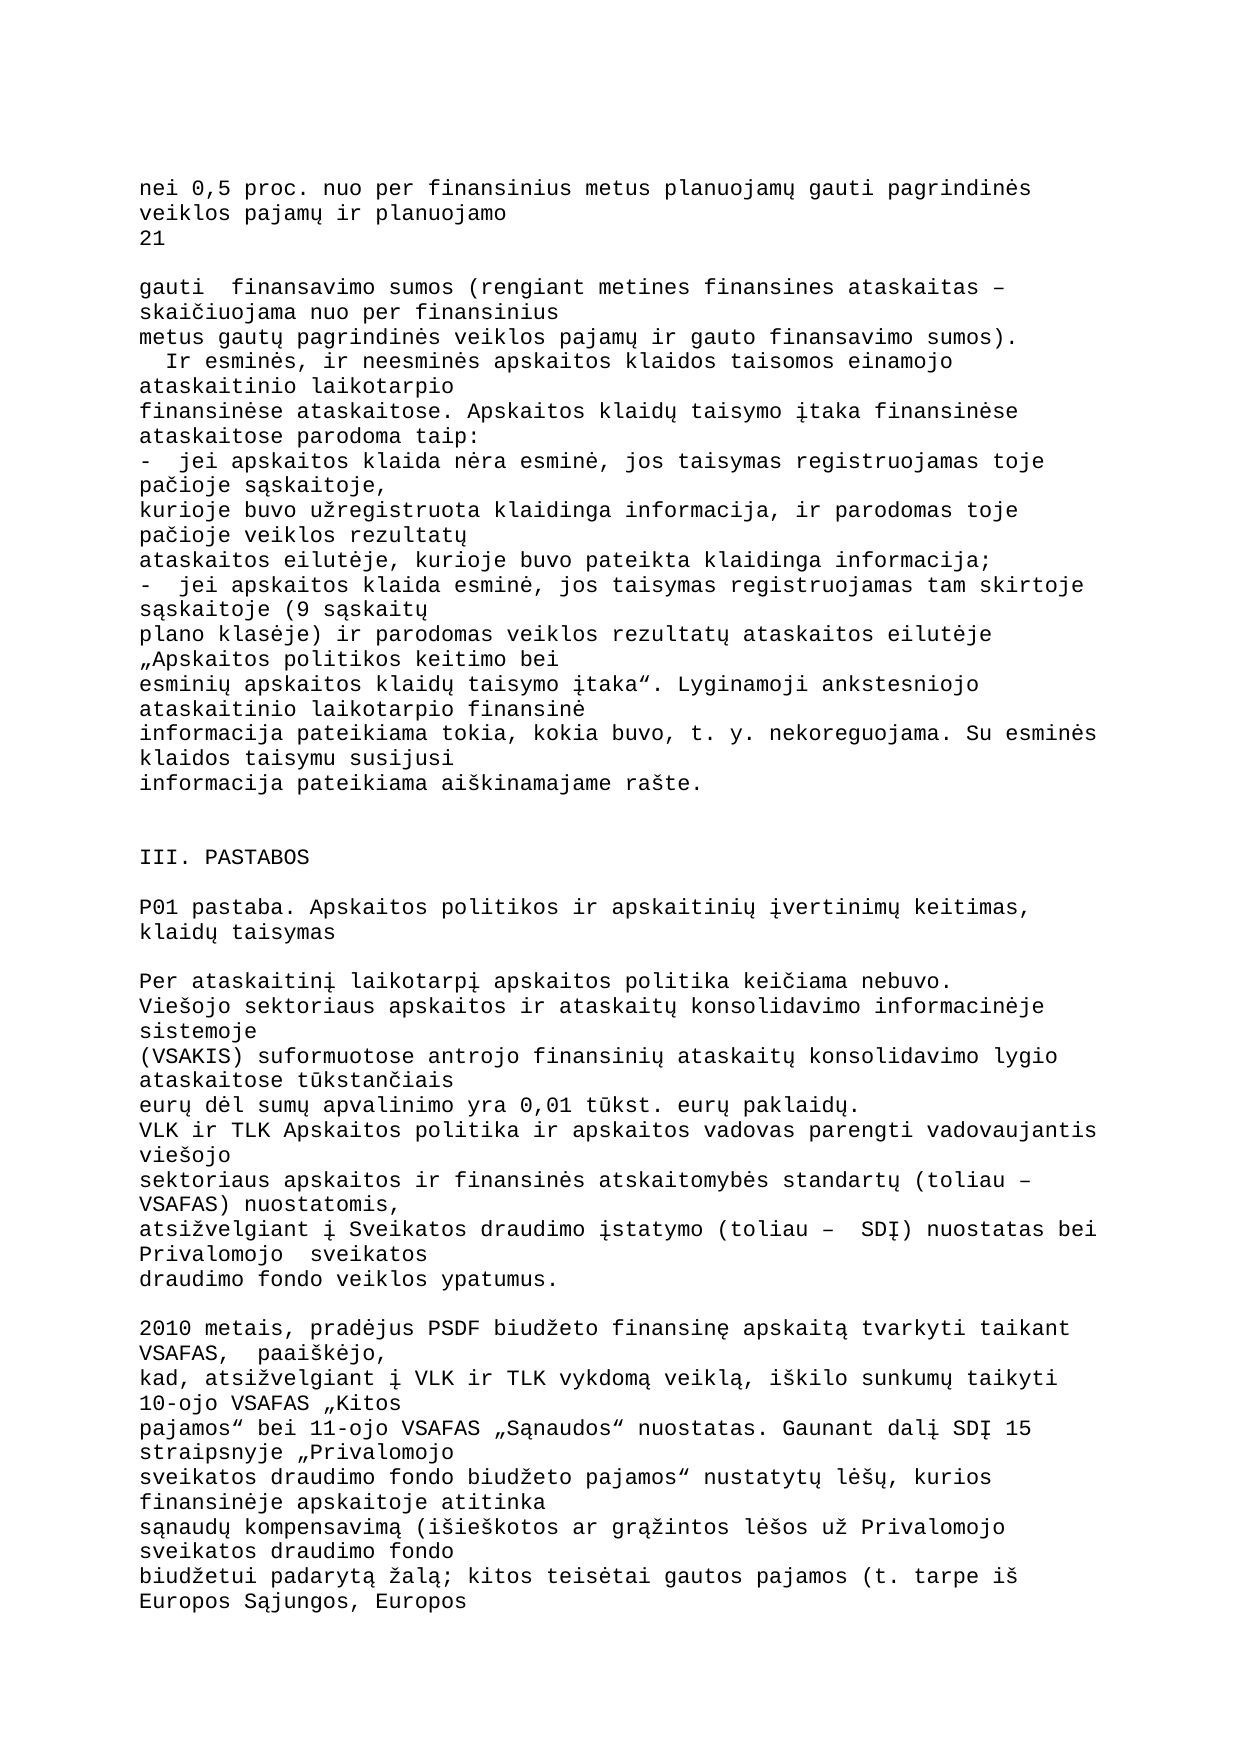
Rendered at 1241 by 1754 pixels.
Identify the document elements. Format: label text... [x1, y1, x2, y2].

text ataskaitos eilutėje, kurioje buvo pateikta klaidinga informacija; [139, 549, 1101, 574]
text Viešojo sektoriaus apskaitos ir ataskaitų konsolidavimo informacinėje sistemoje [139, 995, 1101, 1045]
text 21 [139, 227, 1101, 252]
text atsižvelgiant į Sveikatos draudimo įstatymo (toliau – SDĮ) nuostatas bei Privalomojo sveikatos [139, 1218, 1101, 1268]
text pajamos“ bei 11-ojo VSAFAS „Sąnaudos“ nuostatas. Gaunant dalį SDĮ 15 straipsnyje „Privalomojo [139, 1417, 1101, 1466]
text kad, atsižvelgiant į VLK ir TLK vykdomą veiklą, iškilo sunkumų taikyti 10-ojo VSAFAS „Kitos [139, 1367, 1101, 1417]
text informacija pateikiama tokia, kokia buvo, t. y. nekoreguojama. Su esminės klaidos taisymu susijusi [139, 723, 1101, 772]
text sveikatos draudimo fondo biudžeto pajamos“ nustatytų lėšų, kurios finansinėje apskaitoje atitinka [139, 1466, 1101, 1516]
text nei 0,5 proc. nuo per finansinius metus planuojamų gauti pagrindinės veiklos pajamų ir planuojamo [139, 177, 1101, 227]
text VLK ir TLK Apskaitos politika ir apskaitos vadovas parengti vadovaujantis viešojo [139, 1119, 1101, 1169]
text metus gautų pagrindinės veiklos pajamų ir gauto finansavimo sumos). [139, 326, 1101, 351]
text sąnaudų kompensavimą (išieškotos ar grąžintos lėšos už Privalomojo sveikatos draudimo fondo [139, 1516, 1101, 1566]
text esminių apskaitos klaidų taisymo įtaka“. Lyginamoji ankstesniojo ataskaitinio laikotarpio finansinė [139, 673, 1101, 723]
text plano klasėje) ir parodomas veiklos rezultatų ataskaitos eilutėje „Apskaitos politikos keitimo bei [139, 623, 1101, 673]
text informacija pateikiama aiškinamajame rašte. [139, 772, 1101, 797]
text - jei apskaitos klaida esminė, jos taisymas registruojamas tam skirtoje sąskaitoje (9 sąskaitų [139, 574, 1101, 623]
text (VSAKIS) suformuotose antrojo finansinių ataskaitų konsolidavimo lygio ataskaitose tūkstančiais [139, 1045, 1101, 1094]
text gauti finansavimo sumos (rengiant metines finansines ataskaitas – skaičiuojama nuo per finansinius [139, 276, 1101, 326]
text 2010 metais, pradėjus PSDF biudžeto finansinę apskaitą tvarkyti taikant VSAFAS, paaiškėjo, [139, 1318, 1101, 1367]
text biudžetui padarytą žalą; kitos teisėtai gautos pajamos (t. tarpe iš Europos Sąjungos, Europos [139, 1566, 1101, 1615]
text III. PASTABOS [139, 847, 1101, 871]
text Ir esminės, ir neesminės apskaitos klaidos taisomos einamojo ataskaitinio laikotarpio [139, 351, 1101, 400]
text finansinėse ataskaitose. Apskaitos klaidų taisymo įtaka finansinėse ataskaitose parodoma taip: [139, 400, 1101, 450]
text draudimo fondo veiklos ypatumus. [139, 1268, 1101, 1293]
text eurų dėl sumų apvalinimo yra 0,01 tūkst. eurų paklaidų. [139, 1094, 1101, 1119]
text - jei apskaitos klaida nėra esminė, jos taisymas registruojamas toje pačioje sąskaitoje, [139, 450, 1101, 499]
text P01 pastaba. Apskaitos politikos ir apskaitinių įvertinimų keitimas, klaidų taisymas [139, 896, 1101, 946]
text Per ataskaitinį laikotarpį apskaitos politika keičiama nebuvo. [139, 971, 1101, 995]
text sektoriaus apskaitos ir finansinės atskaitomybės standartų (toliau – VSAFAS) nuostatomis, [139, 1169, 1101, 1218]
text kurioje buvo užregistruota klaidinga informacija, ir parodomas toje pačioje veiklos rezultatų [139, 499, 1101, 549]
